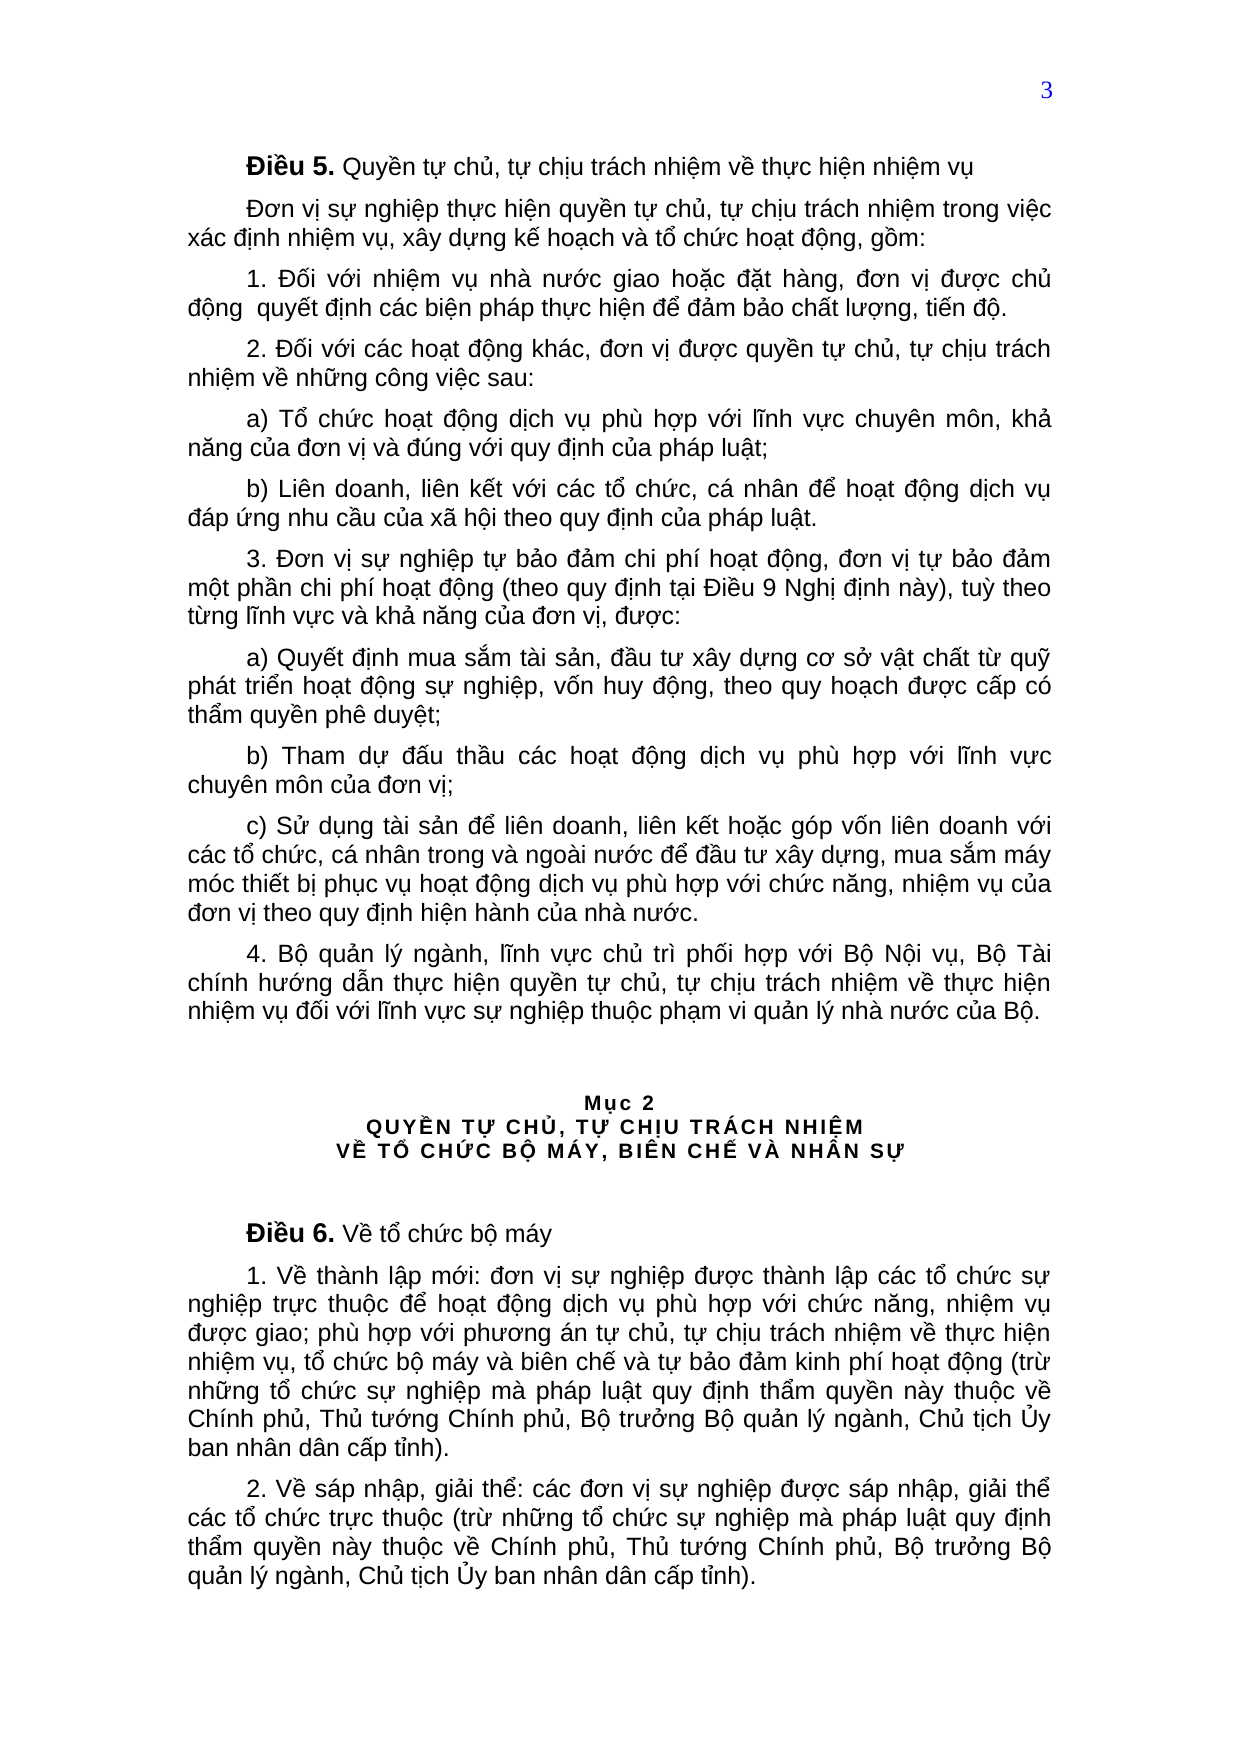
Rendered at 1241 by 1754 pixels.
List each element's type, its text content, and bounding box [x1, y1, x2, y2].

text 1. Đối với nhiệm vụ nhà nước giao hoặc đặt hàng, đơn vị được chủ động quyết định các biện pháp thực hiện để đảm bảo chất lượng, tiến độ. [187, 264, 1053, 321]
text 2. Đối với các hoạt động khác, đơn vị được quyền tự chủ, tự chịu trách nhiệm về những công việc sau: [187, 334, 1053, 391]
text 4. Bộ quản lý ngành, lĩnh vực chủ trì phối hợp với Bộ Nội vụ, Bộ Tài chính hướng dẫn thực hiện quyền tự chủ, tự chịu trách nhiệm về thực hiện nhiệm vụ đối với lĩnh vực sự nghiệp thuộc phạm vi quản lý nhà nước của Bộ. [187, 939, 1053, 1025]
text Mục 2 QUYỀN TỰ CHỦ, TỰ CHỊU TRÁCH NHIỆM VỀ TỔ CHỨC BỘ MÁY, BIÊN CHẾ VÀ NHÂN SỰ [187, 1091, 1053, 1163]
text a) Quyết định mua sắm tài sản, đầu tư xây dựng cơ sở vật chất từ quỹ phát triển hoạt động sự nghiệp, vốn huy động, theo quy hoạch được cấp có thẩm quyền phê duyệt; [187, 642, 1053, 729]
text b) Liên doanh, liên kết với các tổ chức, cá nhân để hoạt động dịch vụ đáp ứng nhu cầu của xã hội theo quy định của pháp luật. [187, 474, 1053, 531]
text c) Sử dụng tài sản để liên doanh, liên kết hoặc góp vốn liên doanh với các tổ chức, cá nhân trong và ngoài nước để đầu tư xây dựng, mua sắm máy móc thiết bị phục vụ hoạt động dịch vụ phù hợp với chức năng, nhiệm vụ của đơn vị theo quy định hiện hành của nhà nước. [187, 811, 1053, 926]
text 2. Về sáp nhập, giải thể: các đơn vị sự nghiệp được sáp nhập, giải thể các tổ chức trực thuộc (trừ những tổ chức sự nghiệp mà pháp luật quy định thẩm quyền này thuộc về Chính phủ, Thủ tướng Chính phủ, Bộ trưởng Bộ quản lý ngành, Chủ tịch Ủy ban nhân dân cấp tỉnh). [187, 1474, 1053, 1589]
text Đơn vị sự nghiệp thực hiện quyền tự chủ, tự chịu trách nhiệm trong việc xác định nhiệm vụ, xây dựng kế hoạch và tổ chức hoạt động, gồm: [187, 194, 1053, 251]
text a) Tổ chức hoạt động dịch vụ phù hợp với lĩnh vực chuyên môn, khả năng của đơn vị và đúng với quy định của pháp luật; [187, 404, 1053, 461]
text Điều 5. Quyền tự chủ, tự chịu trách nhiệm về thực hiện nhiệm vụ [187, 150, 1053, 181]
text 3. Đơn vị sự nghiệp tự bảo đảm chi phí hoạt động, đơn vị tự bảo đảm một phần chi phí hoạt động (theo quy định tại Điều 9 Nghị định này), tuỳ theo từng lĩnh vực và khả năng của đơn vị, được: [187, 544, 1053, 630]
text b) Tham dự đấu thầu các hoạt động dịch vụ phù hợp với lĩnh vực chuyên môn của đơn vị; [187, 741, 1053, 799]
text Điều 6. Về tổ chức bộ máy [187, 1217, 1053, 1248]
text 1. Về thành lập mới: đơn vị sự nghiệp được thành lập các tổ chức sự nghiệp trực thuộc để hoạt động dịch vụ phù hợp với chức năng, nhiệm vụ được giao; phù hợp với phương án tự chủ, tự chịu trách nhiệm về thực hiện nhiệm vụ, tổ chức bộ máy và biên chế và tự bảo đảm kinh phí hoạt động (trừ những tổ chức sự nghiệp mà pháp luật quy định thẩm quyền này thuộc về Chính phủ, Thủ tướng Chính phủ, Bộ trưởng Bộ quản lý ngành, Chủ tịch Ủy ban nhân dân cấp tỉnh). [187, 1261, 1053, 1462]
